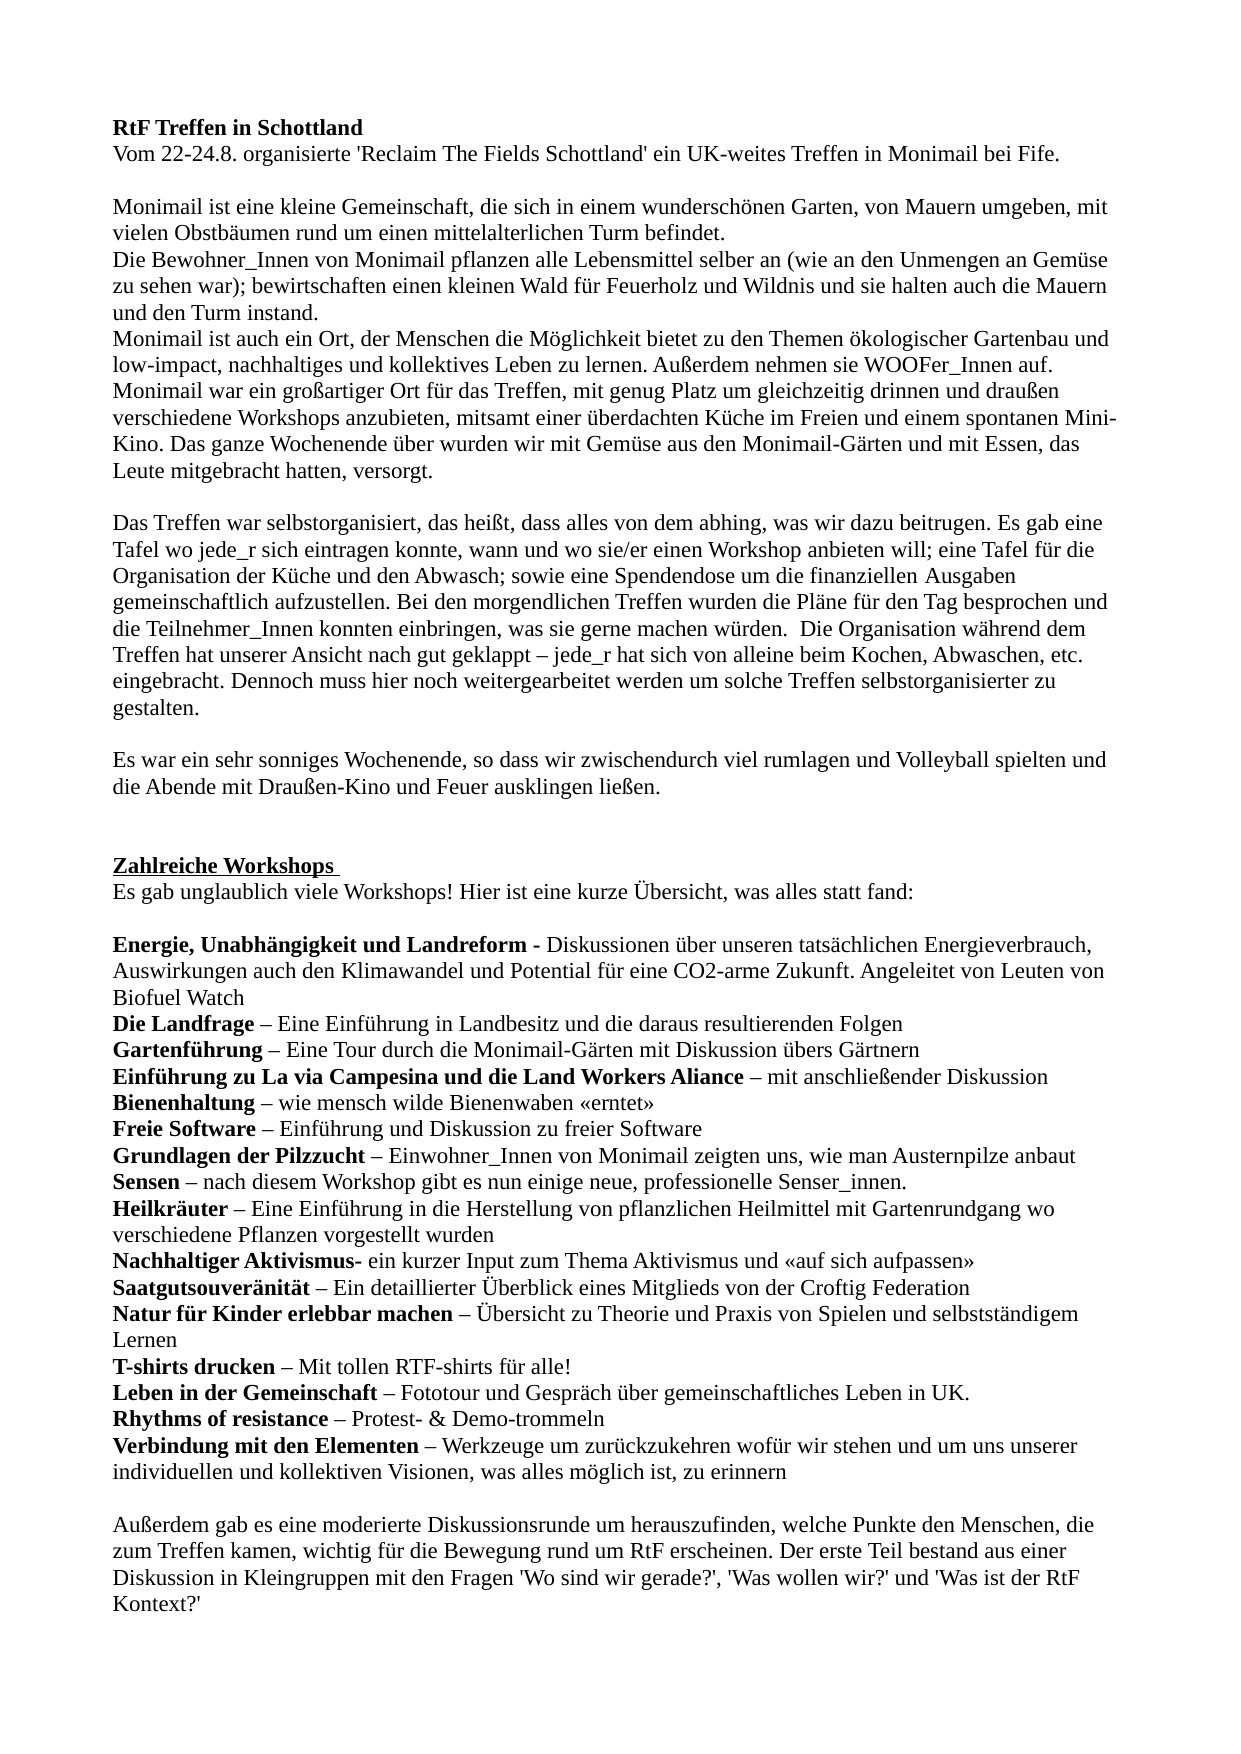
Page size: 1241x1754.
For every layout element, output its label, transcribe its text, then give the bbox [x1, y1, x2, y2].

text Leben in der Gemeinschaft – Fototour und Gespräch über gemeinschaftliches Leben in UK. [112, 1379, 1131, 1405]
text Es war ein sehr sonniges Wochenende, so dass wir zwischendurch viel rumlagen und Volleyball spielten und die Abende mit Draußen-Kino und Feuer ausklingen ließen. [112, 747, 1131, 799]
text Sensen – nach diesem Workshop gibt es nun einige neue, professionelle Senser_innen. [112, 1168, 1131, 1194]
text Es gab unglaublich viele Workshops! Hier ist eine kurze Übersicht, was alles statt fand: Energie, Unabhängigkeit und Landreform - Diskussionen über unseren tatsächlichen Energieverbrauch, Auswirkungen auch den Klimawandel und Potential für eine CO2-arme Zukunft. Angeleitet von Leuten von Biofuel Watch [112, 878, 1131, 1010]
text Freie Software – Einführung und Diskussion zu freier Software [112, 1116, 1131, 1142]
text Zahlreiche Workshops [112, 852, 1131, 878]
text Vom 22-24.8. organisierte 'Reclaim The Fields Schottland' ein UK-weites Treffen in Monimail bei Fife. [112, 140, 1131, 167]
text Heilkräuter – Eine Einführung in die Herstellung von pflanzlichen Heilmittel mit Gartenrundgang wo verschiedene Pflanzen vorgestellt wurden Nachhaltiger Aktivismus- ein kurzer Input zum Thema Aktivismus und «auf sich aufpassen» [112, 1194, 1131, 1274]
text Die Bewohner_Innen von Monimail pflanzen alle Lebensmittel selber an (wie an den Unmengen an Gemüse zu sehen war); bewirtschaften einen kleinen Wald für Feuerholz und Wildnis und sie halten auch die Mauern und den Turm instand. [112, 246, 1131, 325]
text Die Landfrage – Eine Einführung in Landbesitz und die daraus resultierenden Folgen [112, 1010, 1131, 1036]
text Einführung zu La via Campesina und die Land Workers Aliance – mit anschließender Diskussion [112, 1063, 1131, 1089]
text Natur für Kinder erlebbar machen – Übersicht zu Theorie und Praxis von Spielen und selbstständigem Lernen [112, 1300, 1131, 1353]
text Verbindung mit den Elementen – Werkzeuge um zurückzukehren wofür wir stehen und um uns unserer individuellen und kollektiven Visionen, was alles möglich ist, zu erinnern [112, 1432, 1131, 1484]
text Das Treffen war selbstorganisiert, das heißt, dass alles von dem abhing, was wir dazu beitrugen. Es gab eine Tafel wo jede_r sich eintragen konnte, wann und wo sie/er einen Workshop anbieten will; eine Tafel für die Organisation der Küche und den Abwasch; sowie eine Spendendose um die finanziellen Ausgaben gemeinschaftlich aufzustellen. Bei den morgendlichen Treffen wurden die Pläne für den Tag besprochen und die Teilnehmer_Innen konnten einbringen, was sie gerne machen würden. Die Organisation während dem Treffen hat unserer Ansicht nach gut geklappt – jede_r hat sich von alleine beim Kochen, Abwaschen, etc. eingebracht. Dennoch muss hier noch weitergearbeitet werden um solche Treffen selbstorganisierter zu gestalten. [112, 509, 1131, 747]
text Grundlagen der Pilzzucht – Einwohner_Innen von Monimail zeigten uns, wie man Austernpilze anbaut [112, 1142, 1131, 1168]
text Bienenhaltung – wie mensch wilde Bienenwaben «erntet» [112, 1089, 1131, 1116]
text RtF Treffen in Schottland [112, 114, 1131, 140]
text Monimail ist auch ein Ort, der Menschen die Möglichkeit bietet zu den Themen ökologischer Gartenbau und low-impact, nachhaltiges und kollektives Leben zu lernen. Außerdem nehmen sie WOOFer_Innen auf. [112, 325, 1131, 378]
text Außerdem gab es eine moderierte Diskussionsrunde um herauszufinden, welche Punkte den Menschen, die zum Treffen kamen, wichtig für die Bewegung rund um RtF erscheinen. Der erste Teil bestand aus einer Diskussion in Kleingruppen mit den Fragen 'Wo sind wir gerade?', 'Was wollen wir?' und 'Was ist der RtF Kontext?' [112, 1511, 1131, 1616]
text Gartenführung – Eine Tour durch die Monimail-Gärten mit Diskussion übers Gärtnern [112, 1036, 1131, 1063]
text Rhythms of resistance – Protest- & Demo-trommeln [112, 1405, 1131, 1432]
text T-shirts drucken – Mit tollen RTF-shirts für alle! [112, 1353, 1131, 1379]
text Saatgutsouveränität – Ein detaillierter Überblick eines Mitglieds von der Croftig Federation [112, 1274, 1131, 1300]
text Monimail ist eine kleine Gemeinschaft, die sich in einem wunderschönen Garten, von Mauern umgeben, mit vielen Obstbäumen rund um einen mittelalterlichen Turm befindet. [112, 193, 1131, 246]
text Monimail war ein großartiger Ort für das Treffen, mit genug Platz um gleichzeitig drinnen und draußen verschiedene Workshops anzubieten, mitsamt einer überdachten Küche im Freien und einem spontanen Mini-Kino. Das ganze Wochenende über wurden wir mit Gemüse aus den Monimail-Gärten und mit Essen, das Leute mitgebracht hatten, versorgt. [112, 378, 1131, 483]
